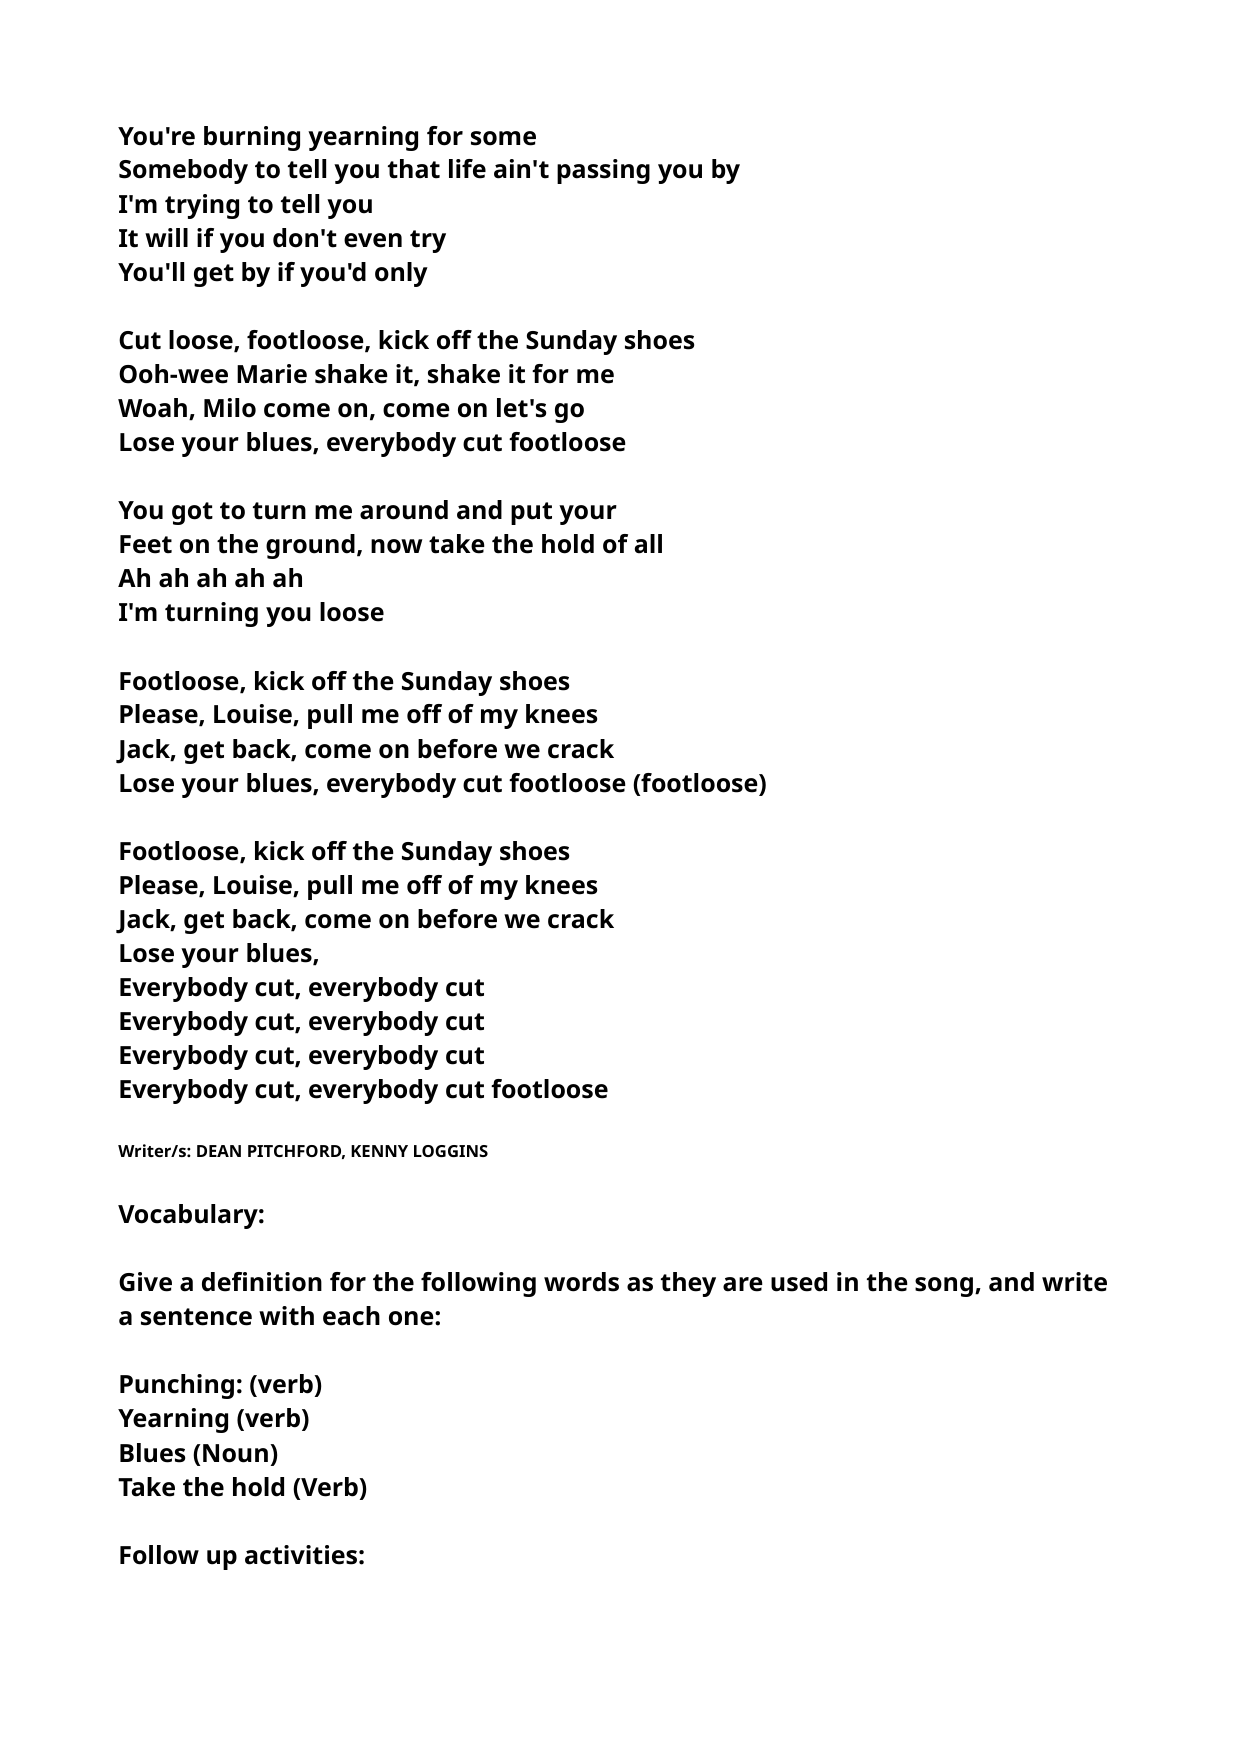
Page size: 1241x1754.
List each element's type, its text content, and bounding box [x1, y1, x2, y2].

text Give a definition for the following words as they are used in the song, and write a sentence with each one: [118, 1265, 1122, 1333]
text Vocabulary: [118, 1197, 1122, 1231]
text Take the hold (Verb) [118, 1469, 1122, 1503]
text Punching: (verb) [118, 1367, 1122, 1401]
text Follow up activities: [118, 1537, 1122, 1571]
text Blues (Noun) [118, 1435, 1122, 1469]
text Writer/s: DEAN PITCHFORD, KENNY LOGGINS [118, 1140, 1122, 1163]
text Yearning (verb) [118, 1401, 1122, 1435]
text You're burning yearning for some Somebody to tell you that life ain't passing you by I'm trying to tell you It will if you don't even try You'll get by if you'd only Cut loose, footloose, kick off the Sunday shoes Ooh-wee Marie shake it, shake it for me Woah, Milo come on, come on let's go Lose your blues, everybody cut footloose You got to turn me around and put your Feet on the ground, now take the hold of all Ah ah ah ah ah I'm turning you loose Footloose, kick off the Sunday shoes Please, Louise, pull me off of my knees Jack, get back, come on before we crack Lose your blues, everybody cut footloose (footloose) Footloose, kick off the Sunday shoes Please, Louise, pull me off of my knees Jack, get back, come on before we crack Lose your blues, Everybody cut, everybody cut Everybody cut, everybody cut Everybody cut, everybody cut Everybody cut, everybody cut footloose [118, 118, 1122, 1106]
